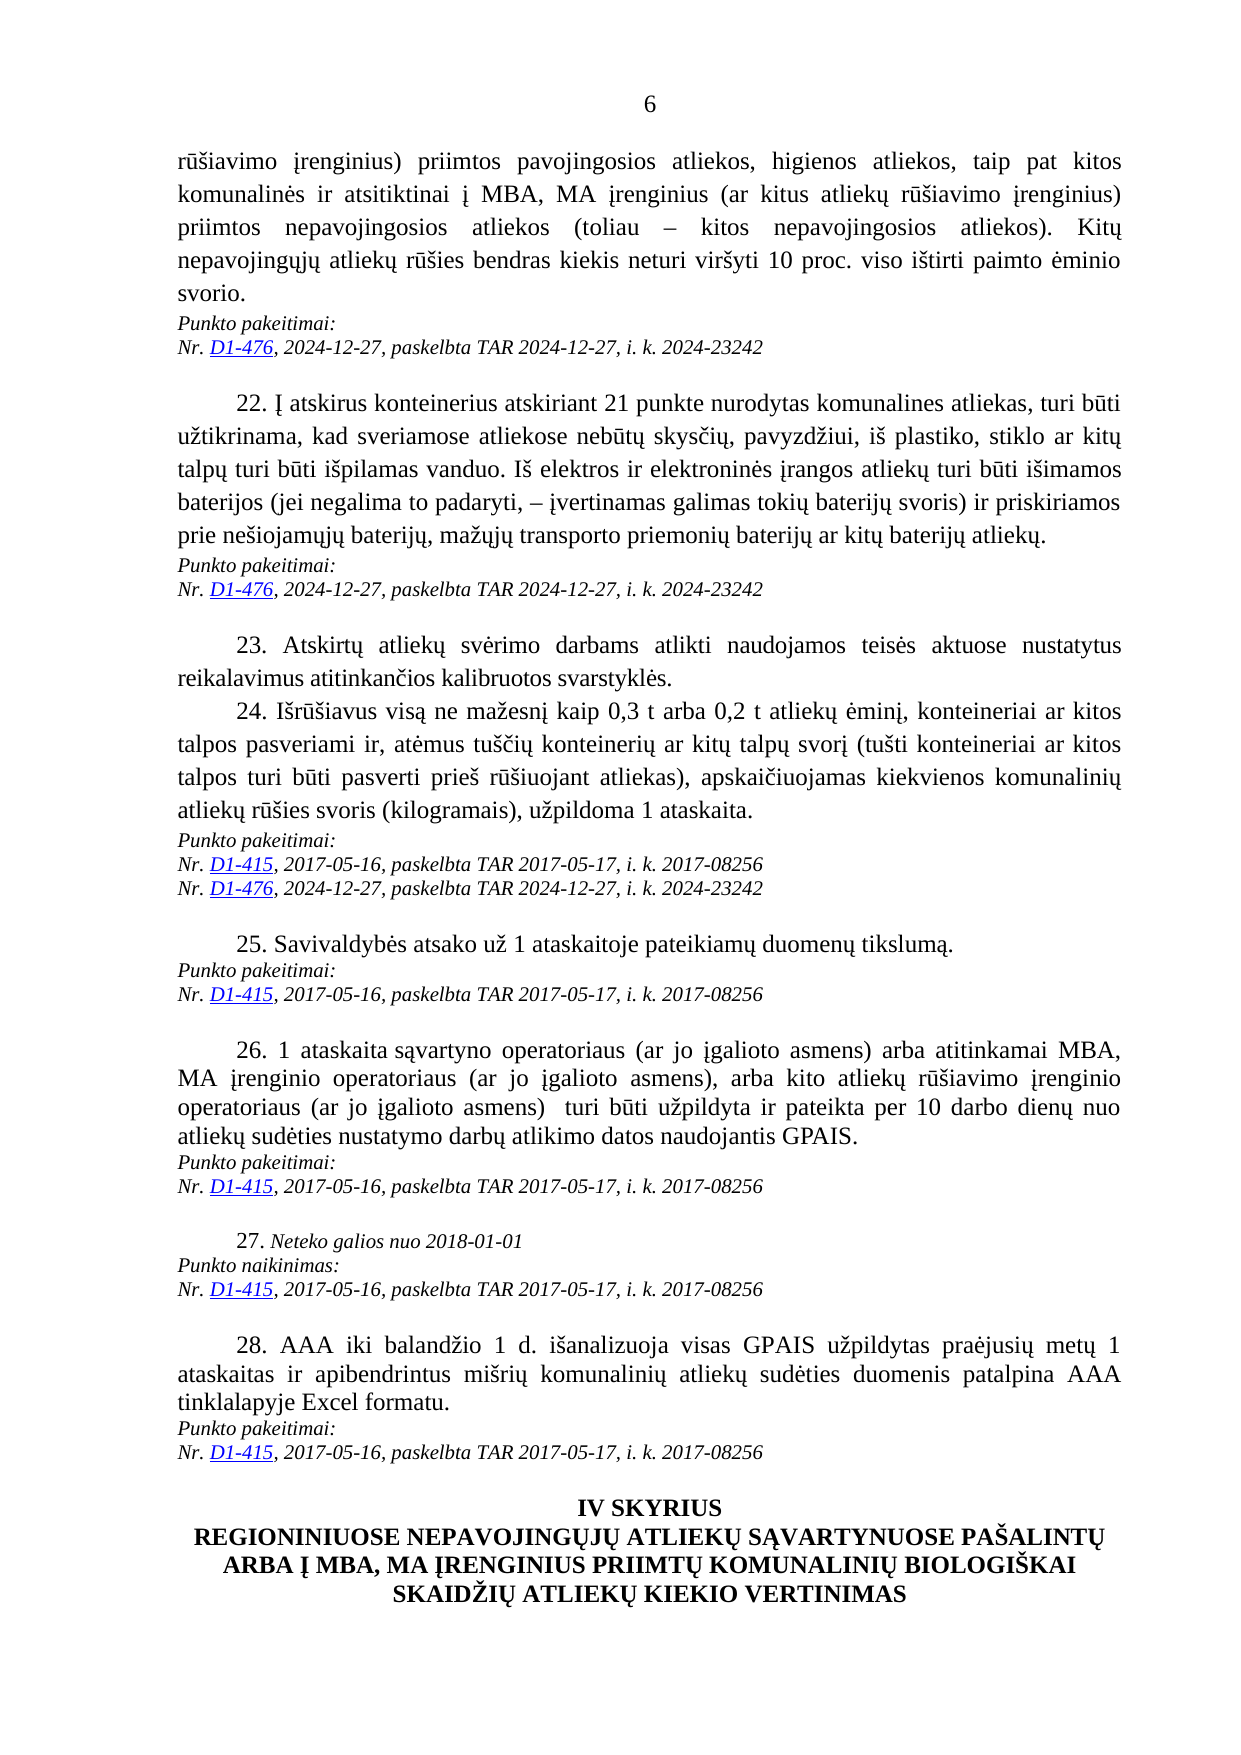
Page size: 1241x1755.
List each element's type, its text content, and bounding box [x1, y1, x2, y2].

text Punkto naikinimas: [177, 1253, 1122, 1277]
text Nr. D1-415, 2017-05-16, paskelbta TAR 2017-05-17, i. k. 2017-08256 [177, 1277, 1122, 1301]
text 26. 1 ataskaita sąvartyno operatoriaus (ar jo įgalioto asmens) arba atitinkamai MBA, MA įrenginio operatoriaus (ar jo įgalioto asmens), arba kito atliekų rūšiavimo įrenginio operatoriaus (ar jo įgalioto asmens) turi būti užpildyta ir pateikta per 10 darbo dienų nuo atliekų sudėties nustatymo darbų atlikimo datos naudojantis GPAIS. [177, 1035, 1122, 1150]
text 25. Savivaldybės atsako už 1 ataskaitoje pateikiamų duomenų tikslumą. [177, 929, 1122, 958]
text rūšiavimo įrenginius) priimtos pavojingosios atliekos, higienos atliekos, taip pat kitos komunalinės ir atsitiktinai į MBA, MA įrenginius (ar kitus atliekų rūšiavimo įrenginius) priimtos nepavojingosios atliekos (toliau – kitos nepavojingosios atliekos). Kitų nepavojingųjų atliekų rūšies bendras kiekis neturi viršyti 10 proc. viso ištirti paimto ėminio svorio. [177, 146, 1122, 307]
text Nr. D1-476, 2024-12-27, paskelbta TAR 2024-12-27, i. k. 2024-23242 [177, 577, 1122, 601]
text IV skyrius [177, 1493, 1122, 1522]
text Punkto pakeitimai: [177, 553, 1122, 577]
text REGIONINIUOSE NEPAVOJINGŲJŲ ATLIEKŲ SĄVARTYNUOSE PAŠALINTŲ arba į MBA, MA ĮRENGINIUS priimtų KOMUNALINIŲ BIOLOGIŠKAI SKAIDŽIŲ ATLIEKŲ KIEKIO VERTINIMAS [177, 1522, 1122, 1608]
text Nr. D1-476, 2024-12-27, paskelbta TAR 2024-12-27, i. k. 2024-23242 [177, 876, 1122, 900]
text Nr. D1-415, 2017-05-16, paskelbta TAR 2017-05-17, i. k. 2017-08256 [177, 852, 1122, 876]
text 28. AAA iki balandžio 1 d. išanalizuoja visas GPAIS užpildytas praėjusių metų 1 ataskaitas ir apibendrintus mišrių komunalinių atliekų sudėties duomenis patalpina AAA tinklalapyje Excel formatu. [177, 1330, 1122, 1416]
text Punkto pakeitimai: [177, 958, 1122, 982]
text 23. Atskirtų atliekų svėrimo darbams atlikti naudojamos teisės aktuose nustatytus reikalavimus atitinkančios kalibruotos svarstyklės. [177, 630, 1122, 692]
text Nr. D1-476, 2024-12-27, paskelbta TAR 2024-12-27, i. k. 2024-23242 [177, 335, 1122, 359]
text Nr. D1-415, 2017-05-16, paskelbta TAR 2017-05-17, i. k. 2017-08256 [177, 1174, 1122, 1198]
text 24. Išrūšiavus visą ne mažesnį kaip 0,3 t arba 0,2 t atliekų ėminį, konteineriai ar kitos talpos pasveriami ir, atėmus tuščių konteinerių ar kitų talpų svorį (tušti konteineriai ar kitos talpos turi būti pasverti prieš rūšiuojant atliekas), apskaičiuojamas kiekvienos komunalinių atliekų rūšies svoris (kilogramais), užpildoma 1 ataskaita. [177, 696, 1122, 824]
text Nr. D1-415, 2017-05-16, paskelbta TAR 2017-05-17, i. k. 2017-08256 [177, 982, 1122, 1006]
text Nr. D1-415, 2017-05-16, paskelbta TAR 2017-05-17, i. k. 2017-08256 [177, 1440, 1122, 1464]
text Punkto pakeitimai: [177, 311, 1122, 335]
text Punkto pakeitimai: [177, 828, 1122, 852]
text Punkto pakeitimai: [177, 1150, 1122, 1174]
text Punkto pakeitimai: [177, 1416, 1122, 1440]
text 22. Į atskirus konteinerius atskiriant 21 punkte nurodytas komunalines atliekas, turi būti užtikrinama, kad sveriamose atliekose nebūtų skysčių, pavyzdžiui, iš plastiko, stiklo ar kitų talpų turi būti išpilamas vanduo. Iš elektros ir elektroninės įrangos atliekų turi būti išimamos baterijos (jei negalima to padaryti, – įvertinamas galimas tokių baterijų svoris) ir priskiriamos prie nešiojamųjų baterijų, mažųjų transporto priemonių baterijų ar kitų baterijų atliekų. [177, 388, 1122, 549]
text 27. Neteko galios nuo 2018-01-01 [177, 1227, 1122, 1253]
